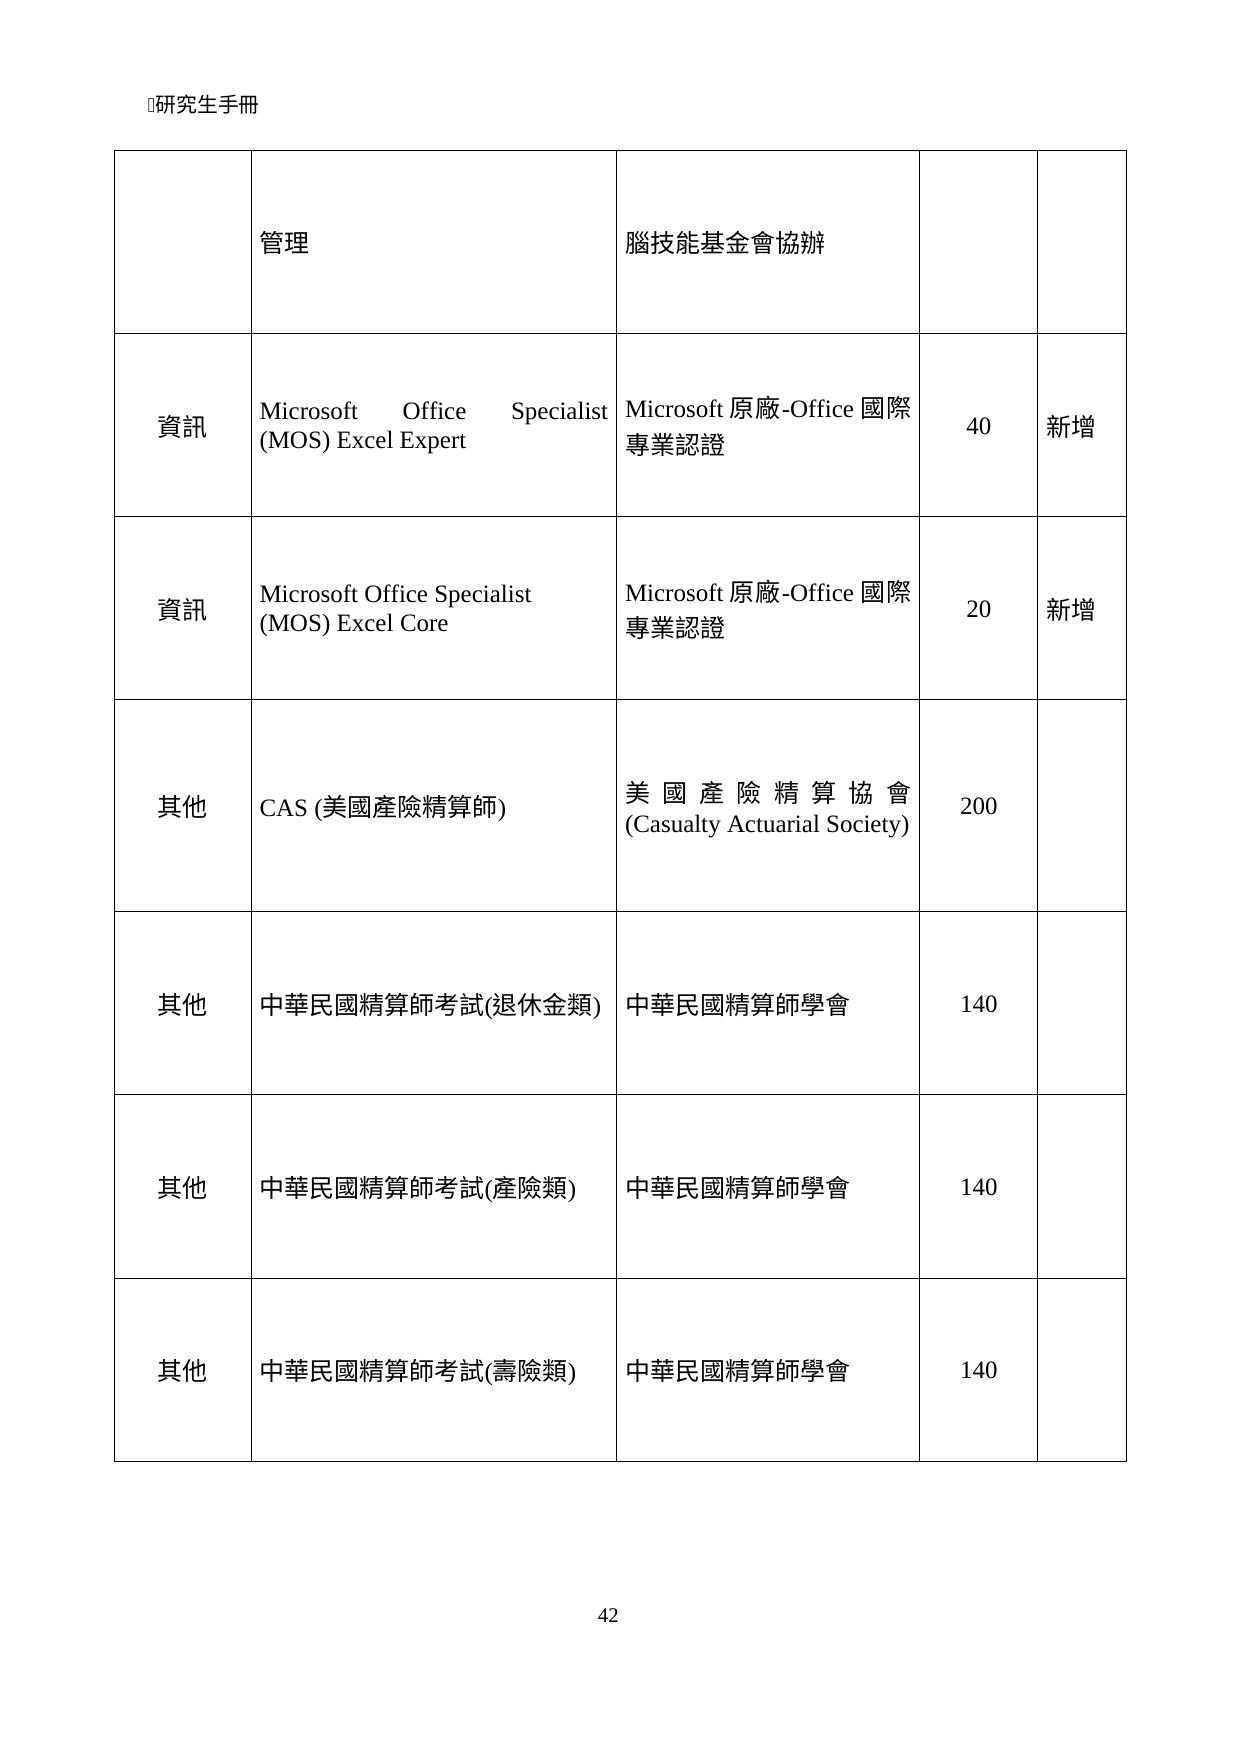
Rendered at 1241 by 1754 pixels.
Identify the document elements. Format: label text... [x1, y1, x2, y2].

table_cell 腦技能基金會協辦 [617, 151, 919, 333]
table_cell [1038, 700, 1126, 911]
table_cell 其他 [115, 1279, 251, 1461]
table_cell 140 [920, 1095, 1037, 1277]
table_cell [920, 151, 1037, 333]
table_cell [1038, 1279, 1126, 1461]
table_cell 其他 [115, 1095, 251, 1277]
table_cell Microsoft Office Specialist (MOS) Excel Core [252, 517, 616, 699]
table_cell Microsoft原廠-Office國際專業認證 [617, 334, 919, 516]
table_cell 中華民國精算師學會 [617, 1095, 919, 1277]
table_cell [1038, 151, 1126, 333]
table_cell 其他 [115, 912, 251, 1094]
table_cell 40 [920, 334, 1037, 516]
table_cell [1038, 1095, 1126, 1277]
table_cell 140 [920, 912, 1037, 1094]
table_cell 中華民國精算師學會 [617, 912, 919, 1094]
table_cell 管理 [252, 151, 616, 333]
table_cell [1038, 912, 1126, 1094]
table_cell 新增 [1038, 517, 1126, 699]
table_cell 中華民國精算師考試(退休金類) [252, 912, 616, 1094]
table_cell 美國產險精算協會(Casualty Actuarial Society) [617, 700, 919, 911]
table_cell 其他 [115, 700, 251, 911]
table_cell 140 [920, 1279, 1037, 1461]
table_cell 200 [920, 700, 1037, 911]
table_cell 中華民國精算師學會 [617, 1279, 919, 1461]
table_cell Microsoft原廠-Office國際專業認證 [617, 517, 919, 699]
table_cell [115, 151, 251, 333]
table_cell 20 [920, 517, 1037, 699]
table_cell CAS (美國產險精算師) [252, 700, 616, 911]
table_cell 資訊 [115, 517, 251, 699]
table_cell 新增 [1038, 334, 1126, 516]
table_cell Microsoft Office Specialist (MOS) Excel Expert [252, 334, 616, 516]
table_cell 中華民國精算師考試(壽險類) [252, 1279, 616, 1461]
table_cell 中華民國精算師考試(產險類) [252, 1095, 616, 1277]
table_cell 資訊 [115, 334, 251, 516]
